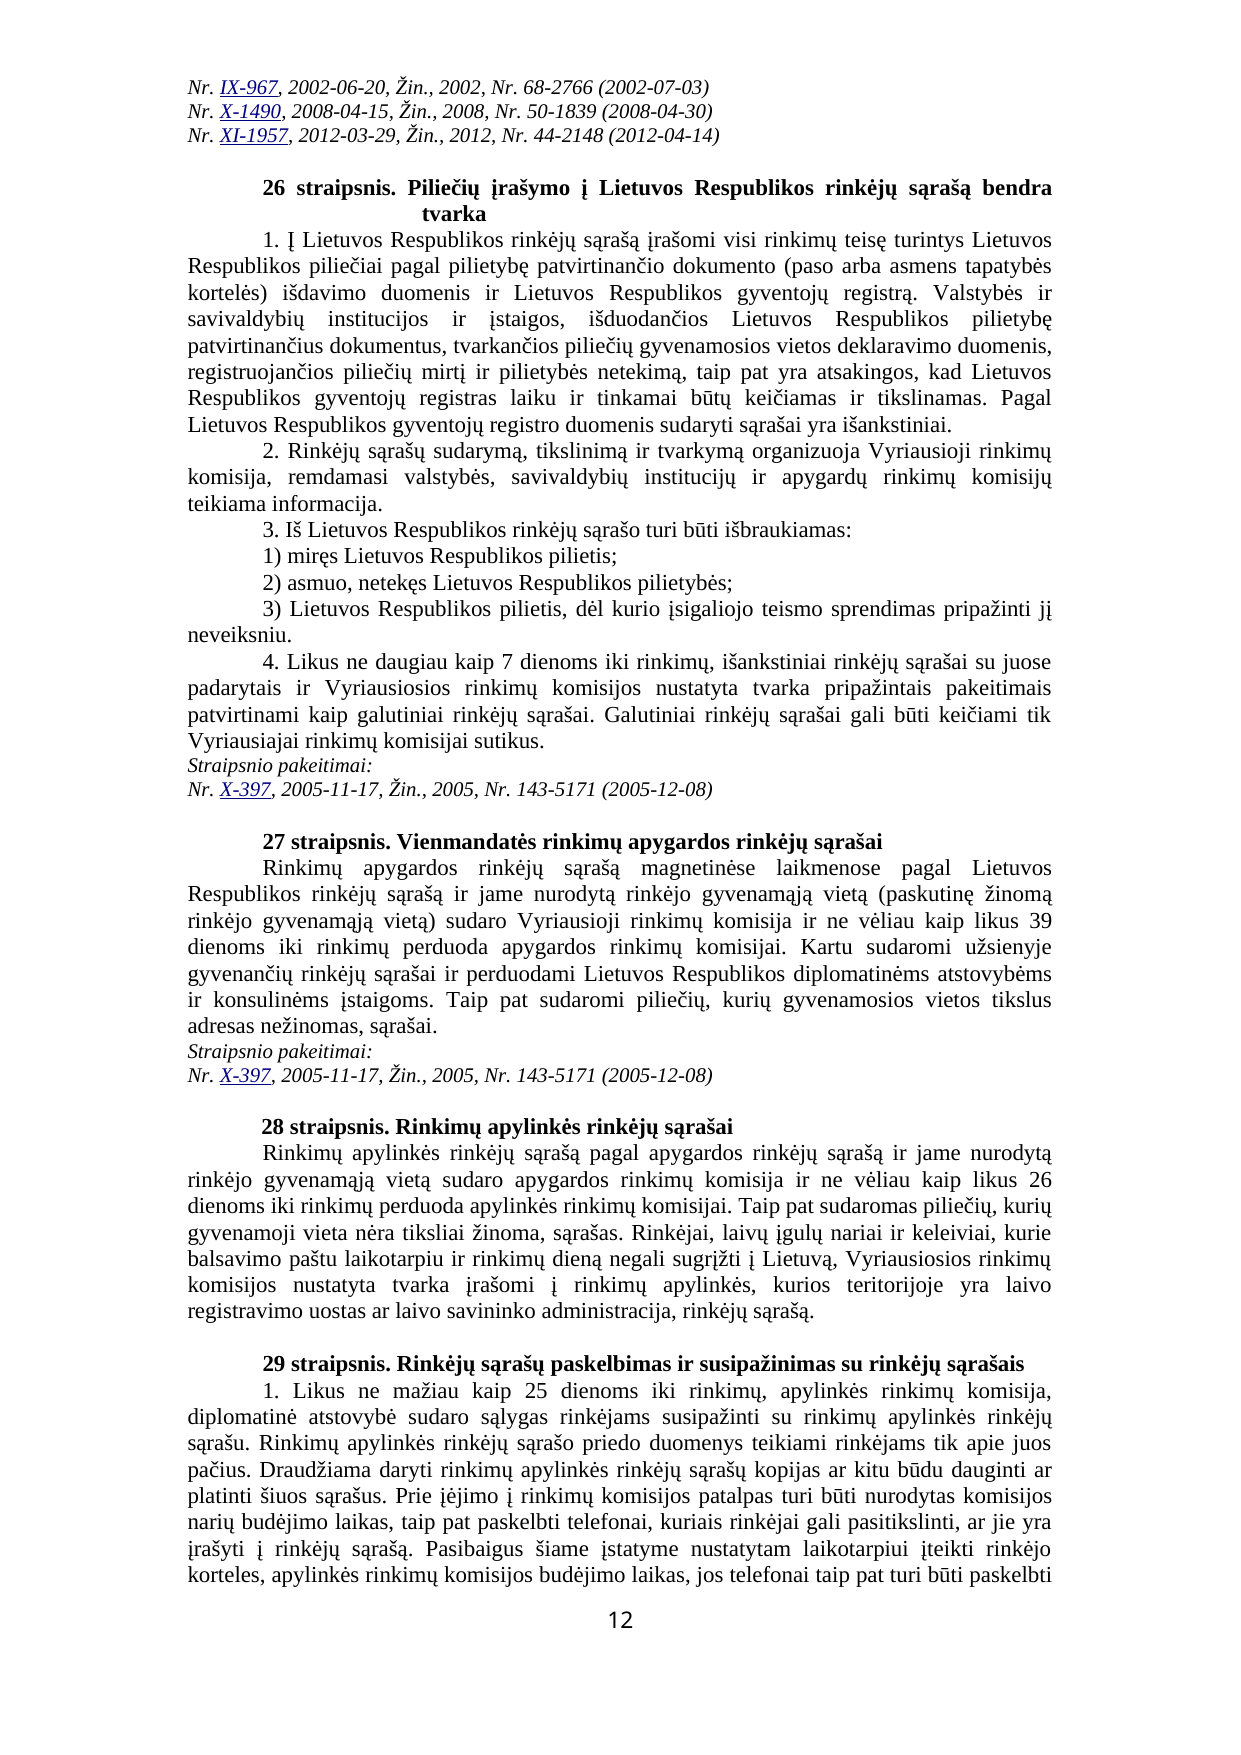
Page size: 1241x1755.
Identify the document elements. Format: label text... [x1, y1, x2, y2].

text 1. Į Lietuvos Respublikos rinkėjų sąrašą įrašomi visi rinkimų teisę turintys Lietuvos Respublikos piliečiai pagal pilietybę patvirtinančio dokumento (paso arba asmens tapatybės kortelės) išdavimo duomenis ir Lietuvos Respublikos gyventojų registrą. Valstybės ir savivaldybių institucijos ir įstaigos, išduodančios Lietuvos Respublikos pilietybę patvirtinančius dokumentus, tvarkančios piliečių gyvenamosios vietos deklaravimo duomenis, registruojančios piliečių mirtį ir pilietybės netekimą, taip pat yra atsakingos, kad Lietuvos Respublikos gyventojų registras laiku ir tinkamai būtų keičiamas ir tikslinamas. Pagal Lietuvos Respublikos gyventojų registro duomenis sudaryti sąrašai yra išankstiniai. [187, 226, 1053, 437]
text Nr. X-397, 2005-11-17, Žin., 2005, Nr. 143-5171 (2005-12-08) [187, 1063, 1053, 1087]
subtitle 26 straipsnis. Piliečių įrašymo į Lietuvos Respublikos rinkėjų sąrašą bendra tvarka [262, 173, 1053, 226]
text Nr. X-397, 2005-11-17, Žin., 2005, Nr. 143-5171 (2005-12-08) [187, 777, 1053, 801]
text 27 straipsnis. Vienmandatės rinkimų apygardos rinkėjų sąrašai [187, 828, 1053, 854]
text Straipsnio pakeitimai: [187, 1039, 1053, 1063]
text 28 straipsnis. Rinkimų apylinkės rinkėjų sąrašai [187, 1113, 1053, 1139]
text 1) miręs Lietuvos Respublikos pilietis; [187, 542, 1053, 569]
text 2. Rinkėjų sąrašų sudarymą, tikslinimą ir tvarkymą organizuoja Vyriausioji rinkimų komisija, remdamasi valstybės, savivaldybių institucijų ir apygardų rinkimų komisijų teikiama informacija. [187, 437, 1053, 516]
text Straipsnio pakeitimai: [187, 753, 1053, 777]
text Nr. XI-1957, 2012-03-29, Žin., 2012, Nr. 44-2148 (2012-04-14) [187, 123, 1053, 147]
text Rinkimų apygardos rinkėjų sąrašą magnetinėse laikmenose pagal Lietuvos Respublikos rinkėjų sąrašą ir jame nurodytą rinkėjo gyvenamąją vietą (paskutinę žinomą rinkėjo gyvenamąją vietą) sudaro Vyriausioji rinkimų komisija ir ne vėliau kaip likus 39 dienoms iki rinkimų perduoda apygardos rinkimų komisijai. Kartu sudaromi užsienyje gyvenančių rinkėjų sąrašai ir perduodami Lietuvos Respublikos diplomatinėms atstovybėms ir konsulinėms įstaigoms. Taip pat sudaromi piliečių, kurių gyvenamosios vietos tikslus adresas nežinomas, sąrašai. [187, 854, 1053, 1039]
text Nr. X-1490, 2008-04-15, Žin., 2008, Nr. 50-1839 (2008-04-30) [187, 99, 1053, 123]
text 4. Likus ne daugiau kaip 7 dienoms iki rinkimų, išankstiniai rinkėjų sąrašai su juose padarytais ir Vyriausiosios rinkimų komisijos nustatyta tvarka pripažintais pakeitimais patvirtinami kaip galutiniai rinkėjų sąrašai. Galutiniai rinkėjų sąrašai gali būti keičiami tik Vyriausiajai rinkimų komisijai sutikus. [187, 648, 1053, 753]
text Rinkimų apylinkės rinkėjų sąrašą pagal apygardos rinkėjų sąrašą ir jame nurodytą rinkėjo gyvenamąją vietą sudaro apygardos rinkimų komisija ir ne vėliau kaip likus 26 dienoms iki rinkimų perduoda apylinkės rinkimų komisijai. Taip pat sudaromas piliečių, kurių gyvenamoji vieta nėra tiksliai žinoma, sąrašas. Rinkėjai, laivų įgulų nariai ir keleiviai, kurie balsavimo paštu laikotarpiu ir rinkimų dieną negali sugrįžti į Lietuvą, Vyriausiosios rinkimų komisijos nustatyta tvarka įrašomi į rinkimų apylinkės, kurios teritorijoje yra laivo registravimo uostas ar laivo savininko administracija, rinkėjų sąrašą. [187, 1139, 1053, 1324]
text Nr. IX-967, 2002-06-20, Žin., 2002, Nr. 68-2766 (2002-07-03) [187, 75, 1053, 99]
text 29 straipsnis. Rinkėjų sąrašų paskelbimas ir susipažinimas su rinkėjų sąrašais [262, 1350, 1053, 1377]
text 3. Iš Lietuvos Respublikos rinkėjų sąrašo turi būti išbraukiamas: [187, 516, 1053, 542]
text 3) Lietuvos Respublikos pilietis, dėl kurio įsigaliojo teismo sprendimas pripažinti jį neveiksniu. [187, 595, 1053, 648]
text 2) asmuo, netekęs Lietuvos Respublikos pilietybės; [187, 569, 1053, 595]
text 1. Likus ne mažiau kaip 25 dienoms iki rinkimų, apylinkės rinkimų komisija, diplomatinė atstovybė sudaro sąlygas rinkėjams susipažinti su rinkimų apylinkės rinkėjų sąrašu. Rinkimų apylinkės rinkėjų sąrašo priedo duomenys teikiami rinkėjams tik apie juos pačius. Draudžiama daryti rinkimų apylinkės rinkėjų sąrašų kopijas ar kitu būdu dauginti ar platinti šiuos sąrašus. Prie įėjimo į rinkimų komisijos patalpas turi būti nurodytas komisijos narių budėjimo laikas, taip pat paskelbti telefonai, kuriais rinkėjai gali pasitikslinti, ar jie yra įrašyti į rinkėjų sąrašą. Pasibaigus šiame įstatyme nustatytam laikotarpiui įteikti rinkėjo korteles, apylinkės rinkimų komisijos budėjimo laikas, jos telefonai taip pat turi būti paskelbti [187, 1377, 1053, 1587]
